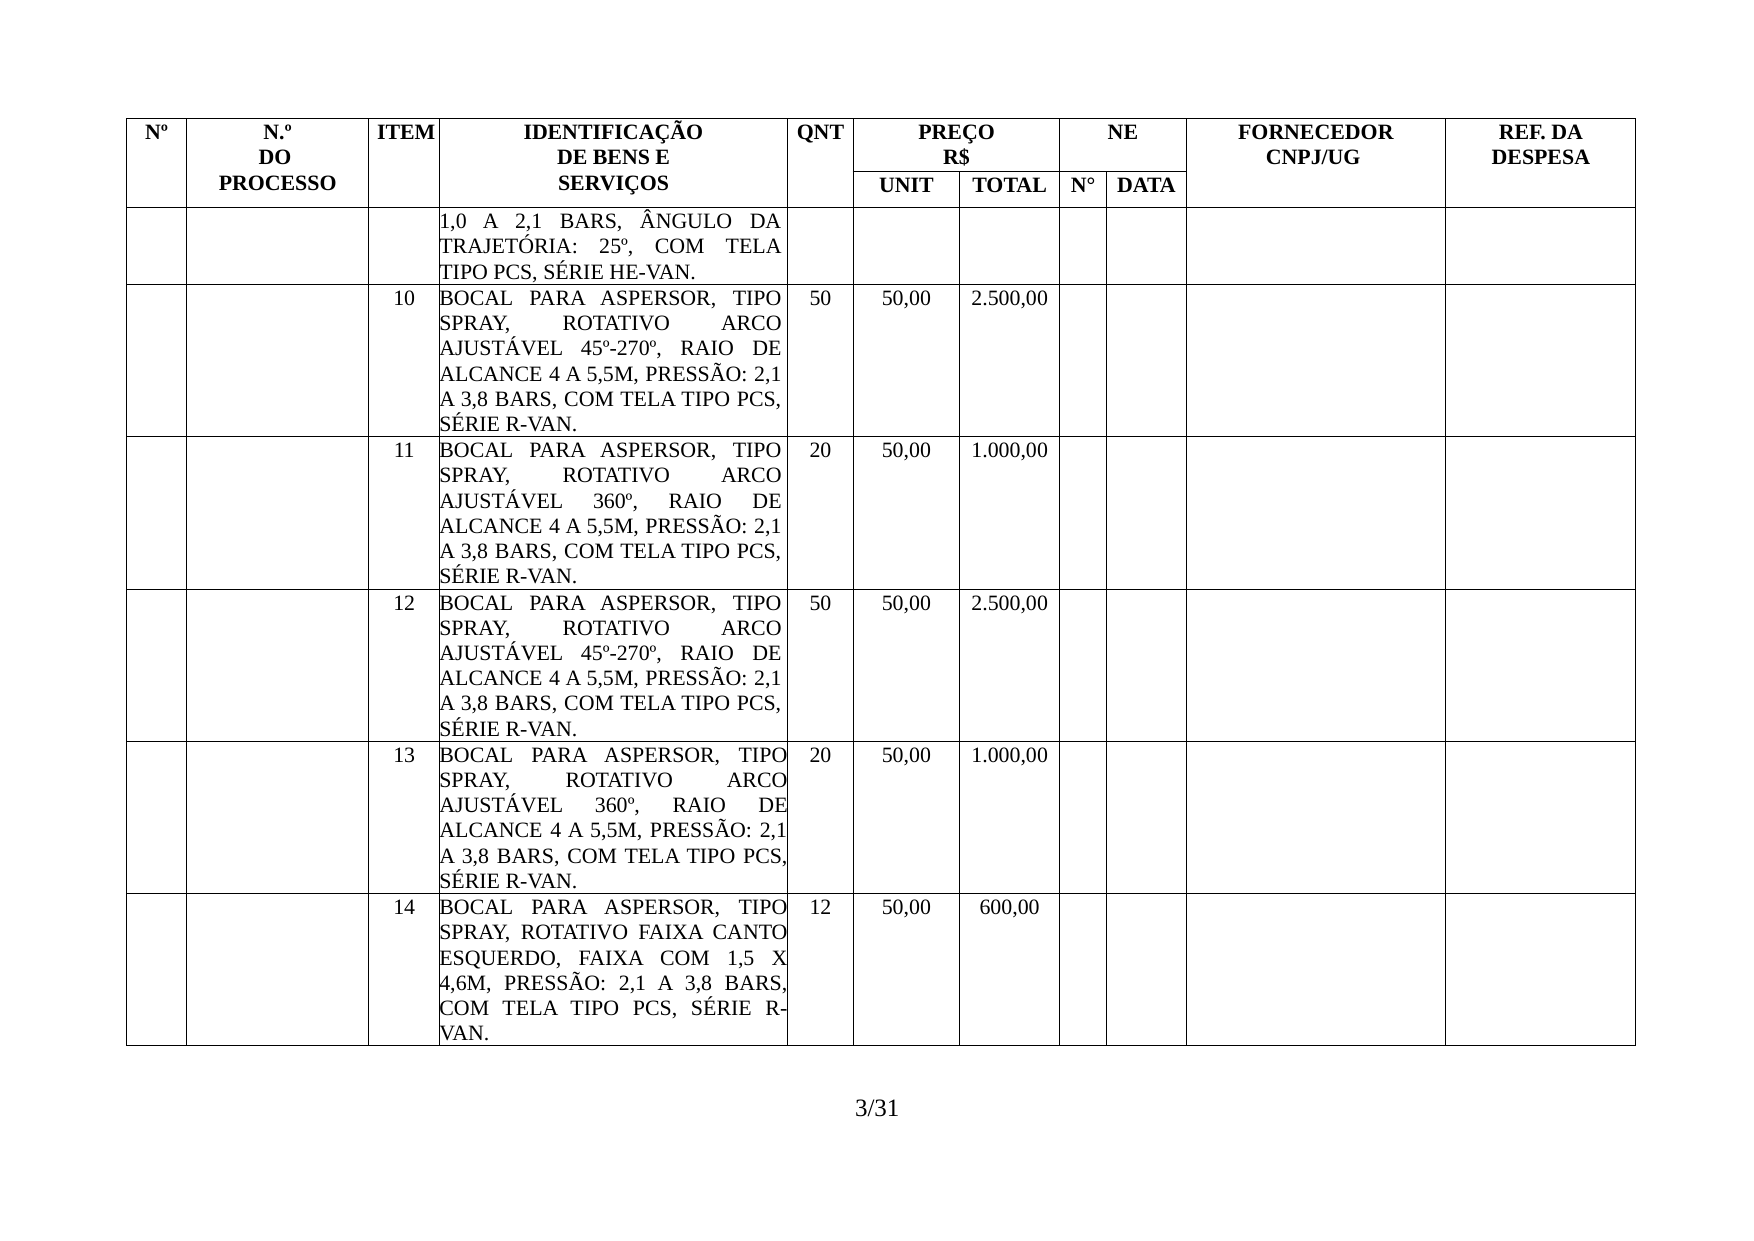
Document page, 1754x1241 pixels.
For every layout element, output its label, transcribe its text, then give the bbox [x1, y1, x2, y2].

table_cell [1107, 437, 1186, 588]
table_cell [1107, 208, 1186, 284]
table_cell [127, 894, 186, 1045]
table_cell 1.000,00 [960, 742, 1059, 893]
table_cell [1446, 285, 1635, 436]
table_header ITEM [369, 119, 439, 207]
table_cell [127, 742, 186, 893]
table_cell [187, 590, 368, 741]
table_cell BOCAL PARA ASPERSOR, TIPO SPRAY, ROTATIVO ARCO AJUSTÁVEL 45º-270º, RAIO DE ALCANCE 4 A 5,5M, PRESSÃO: 2,1 A 3,8 BARS, COM TELA TIPO PCS, SÉRIE R-VAN. [440, 590, 787, 741]
table_cell 50 [788, 590, 853, 741]
table_cell [1446, 208, 1635, 284]
table_cell 2.500,00 [960, 590, 1059, 741]
table_cell 50,00 [854, 742, 959, 893]
table_cell 20 [788, 437, 853, 588]
table_cell 50,00 [854, 894, 959, 1045]
table_cell [1187, 285, 1445, 436]
table_cell [127, 208, 186, 284]
table_cell [1187, 590, 1445, 741]
table_cell 11 [369, 437, 439, 588]
table_header Nº [127, 119, 186, 207]
table_cell [854, 208, 959, 284]
table_cell [788, 208, 853, 284]
table_cell 2.500,00 [960, 285, 1059, 436]
table_cell [1187, 208, 1445, 284]
table_cell DATA [1107, 172, 1186, 207]
table_cell [1060, 437, 1106, 588]
table_cell [127, 285, 186, 436]
table_cell BOCAL PARA ASPERSOR, TIPO SPRAY, ROTATIVO ARCO AJUSTÁVEL 45º-270º, RAIO DE ALCANCE 4 A 5,5M, PRESSÃO: 2,1 A 3,8 BARS, COM TELA TIPO PCS, SÉRIE R-VAN. [440, 285, 787, 436]
table_cell [369, 208, 439, 284]
table_header IDENTIFICAÇÃO DE BENS E SERVIÇOS [440, 119, 787, 207]
table_cell 50,00 [854, 590, 959, 741]
table_cell [1060, 285, 1106, 436]
table_cell [1446, 437, 1635, 588]
table_cell 10 [369, 285, 439, 436]
table_cell 13 [369, 742, 439, 893]
table_cell BOCAL PARA ASPERSOR, TIPO SPRAY, ROTATIVO FAIXA CANTO ESQUERDO, FAIXA COM 1,5 X 4,6M, PRESSÃO: 2,1 A 3,8 BARS, COM TELA TIPO PCS, SÉRIE R-VAN. [440, 894, 787, 1045]
table_cell 50,00 [854, 285, 959, 436]
table_cell N° [1060, 172, 1106, 207]
table_cell [187, 285, 368, 436]
table_cell [1107, 285, 1186, 436]
table_cell [1060, 742, 1106, 893]
table_cell 14 [369, 894, 439, 1045]
table_cell [187, 742, 368, 893]
table_cell [1107, 590, 1186, 741]
table_cell 50 [788, 285, 853, 436]
table_cell 1,0 A 2,1 BARS, ÂNGULO DA TRAJETÓRIA: 25º, COM TELA TIPO PCS, SÉRIE HE-VAN. [440, 208, 787, 284]
table_cell [1446, 590, 1635, 741]
table_header QNT [788, 119, 853, 207]
table_cell BOCAL PARA ASPERSOR, TIPO SPRAY, ROTATIVO ARCO AJUSTÁVEL 360º, RAIO DE ALCANCE 4 A 5,5M, PRESSÃO: 2,1 A 3,8 BARS, COM TELA TIPO PCS, SÉRIE R-VAN. [440, 437, 787, 588]
table_cell [187, 437, 368, 588]
table_cell BOCAL PARA ASPERSOR, TIPO SPRAY, ROTATIVO ARCO AJUSTÁVEL 360º, RAIO DE ALCANCE 4 A 5,5M, PRESSÃO: 2,1 A 3,8 BARS, COM TELA TIPO PCS, SÉRIE R-VAN. [440, 742, 787, 893]
table_cell 12 [369, 590, 439, 741]
table_cell [127, 590, 186, 741]
table_cell [127, 437, 186, 588]
table_cell [187, 208, 368, 284]
table_cell [1060, 208, 1106, 284]
table_header N.º DO PROCESSO [187, 119, 368, 207]
table_header FORNECEDOR CNPJ/UG [1187, 119, 1445, 207]
table_cell 600,00 [960, 894, 1059, 1045]
table_cell [1446, 894, 1635, 1045]
table_cell [1060, 590, 1106, 741]
table_cell [1107, 894, 1186, 1045]
table_header NE [1060, 119, 1186, 171]
table_cell [1187, 894, 1445, 1045]
table_cell [1187, 437, 1445, 588]
table_cell 12 [788, 894, 853, 1045]
table_cell 20 [788, 742, 853, 893]
table_cell 1.000,00 [960, 437, 1059, 588]
table_cell [1060, 894, 1106, 1045]
table_cell [187, 894, 368, 1045]
table_header PREÇO R$ [854, 119, 1059, 171]
table_cell [1107, 742, 1186, 893]
table_cell UNIT [854, 172, 959, 207]
table_cell [1187, 742, 1445, 893]
table_header REF. DA DESPESA [1446, 119, 1635, 207]
table_cell TOTAL [960, 172, 1059, 207]
table_cell [1446, 742, 1635, 893]
table_cell [960, 208, 1059, 284]
table_cell 50,00 [854, 437, 959, 588]
